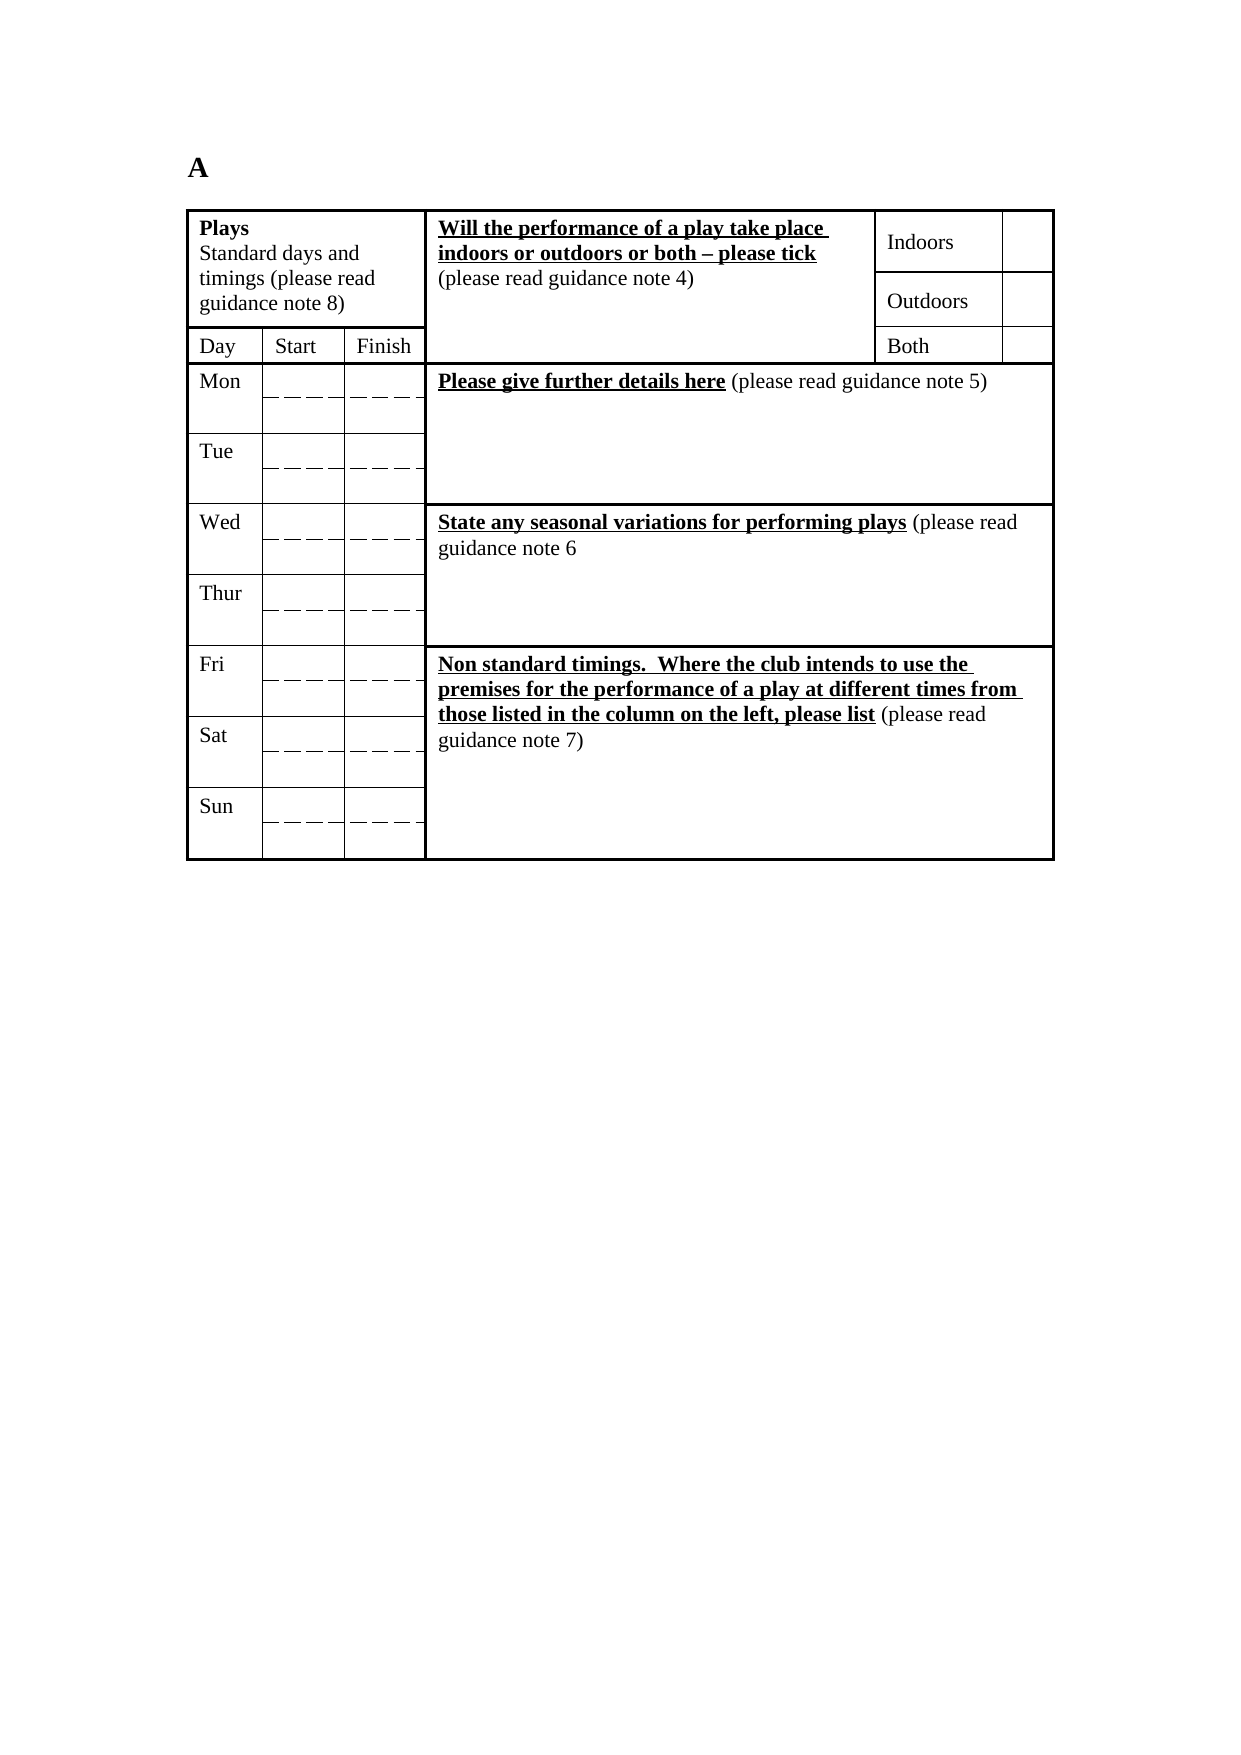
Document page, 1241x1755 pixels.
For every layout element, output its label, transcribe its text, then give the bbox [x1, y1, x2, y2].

table_cell [345, 397, 424, 432]
table_cell [345, 822, 424, 857]
table_cell [345, 575, 424, 609]
table_cell Day [189, 329, 262, 362]
table_cell Please give further details here (please read guidance note 5) [427, 365, 1052, 503]
table_cell Outdoors [876, 273, 1002, 326]
table_cell [345, 788, 424, 822]
table_cell [345, 646, 424, 680]
table_header Plays Standard days and timings (please read guidance note 8) [189, 212, 424, 326]
table_cell Finish [345, 329, 424, 362]
table_cell [1003, 327, 1052, 362]
table_cell [345, 610, 424, 645]
table_cell [345, 717, 424, 751]
table_cell [263, 610, 344, 645]
table_cell [345, 434, 424, 468]
table_cell Mon [189, 365, 262, 432]
table_header Indoors [876, 212, 1002, 271]
table_cell [263, 468, 344, 503]
table_cell Fri [189, 646, 262, 716]
table_cell Both [876, 327, 1002, 362]
table_cell [345, 468, 424, 503]
table_cell [263, 646, 344, 680]
table_cell [345, 365, 424, 397]
table_cell [263, 504, 344, 539]
table_cell [263, 717, 344, 751]
table_cell [263, 680, 344, 716]
table_header [1003, 212, 1052, 271]
table_cell [1003, 273, 1052, 326]
table_cell [263, 397, 344, 432]
table_cell [263, 434, 344, 468]
table_cell State any seasonal variations for performing plays (please read guidance note 6 [427, 506, 1052, 645]
table_cell [345, 751, 424, 787]
table_cell [345, 539, 424, 574]
table_cell [263, 751, 344, 787]
table_cell Thur [189, 575, 262, 645]
table_header Will the performance of a play take place indoors or outdoors or both – please tick (please read guidance note 4) [427, 212, 874, 362]
table_cell Sun [189, 788, 262, 857]
table_cell [345, 680, 424, 716]
table_cell Start [263, 329, 344, 362]
table_cell [263, 822, 344, 857]
table_cell [263, 575, 344, 609]
table_cell [263, 365, 344, 397]
table_cell Tue [189, 434, 262, 503]
table_cell [263, 539, 344, 574]
table_cell Non standard timings. Where the club intends to use the premises for the performance of a play at different times from those listed in the column on the left, please list (please read guidance note 7) [427, 648, 1052, 857]
text A [187, 150, 1053, 183]
table_cell Sat [189, 717, 262, 787]
table_cell [263, 788, 344, 822]
table_cell [345, 504, 424, 539]
table_cell Wed [189, 504, 262, 574]
